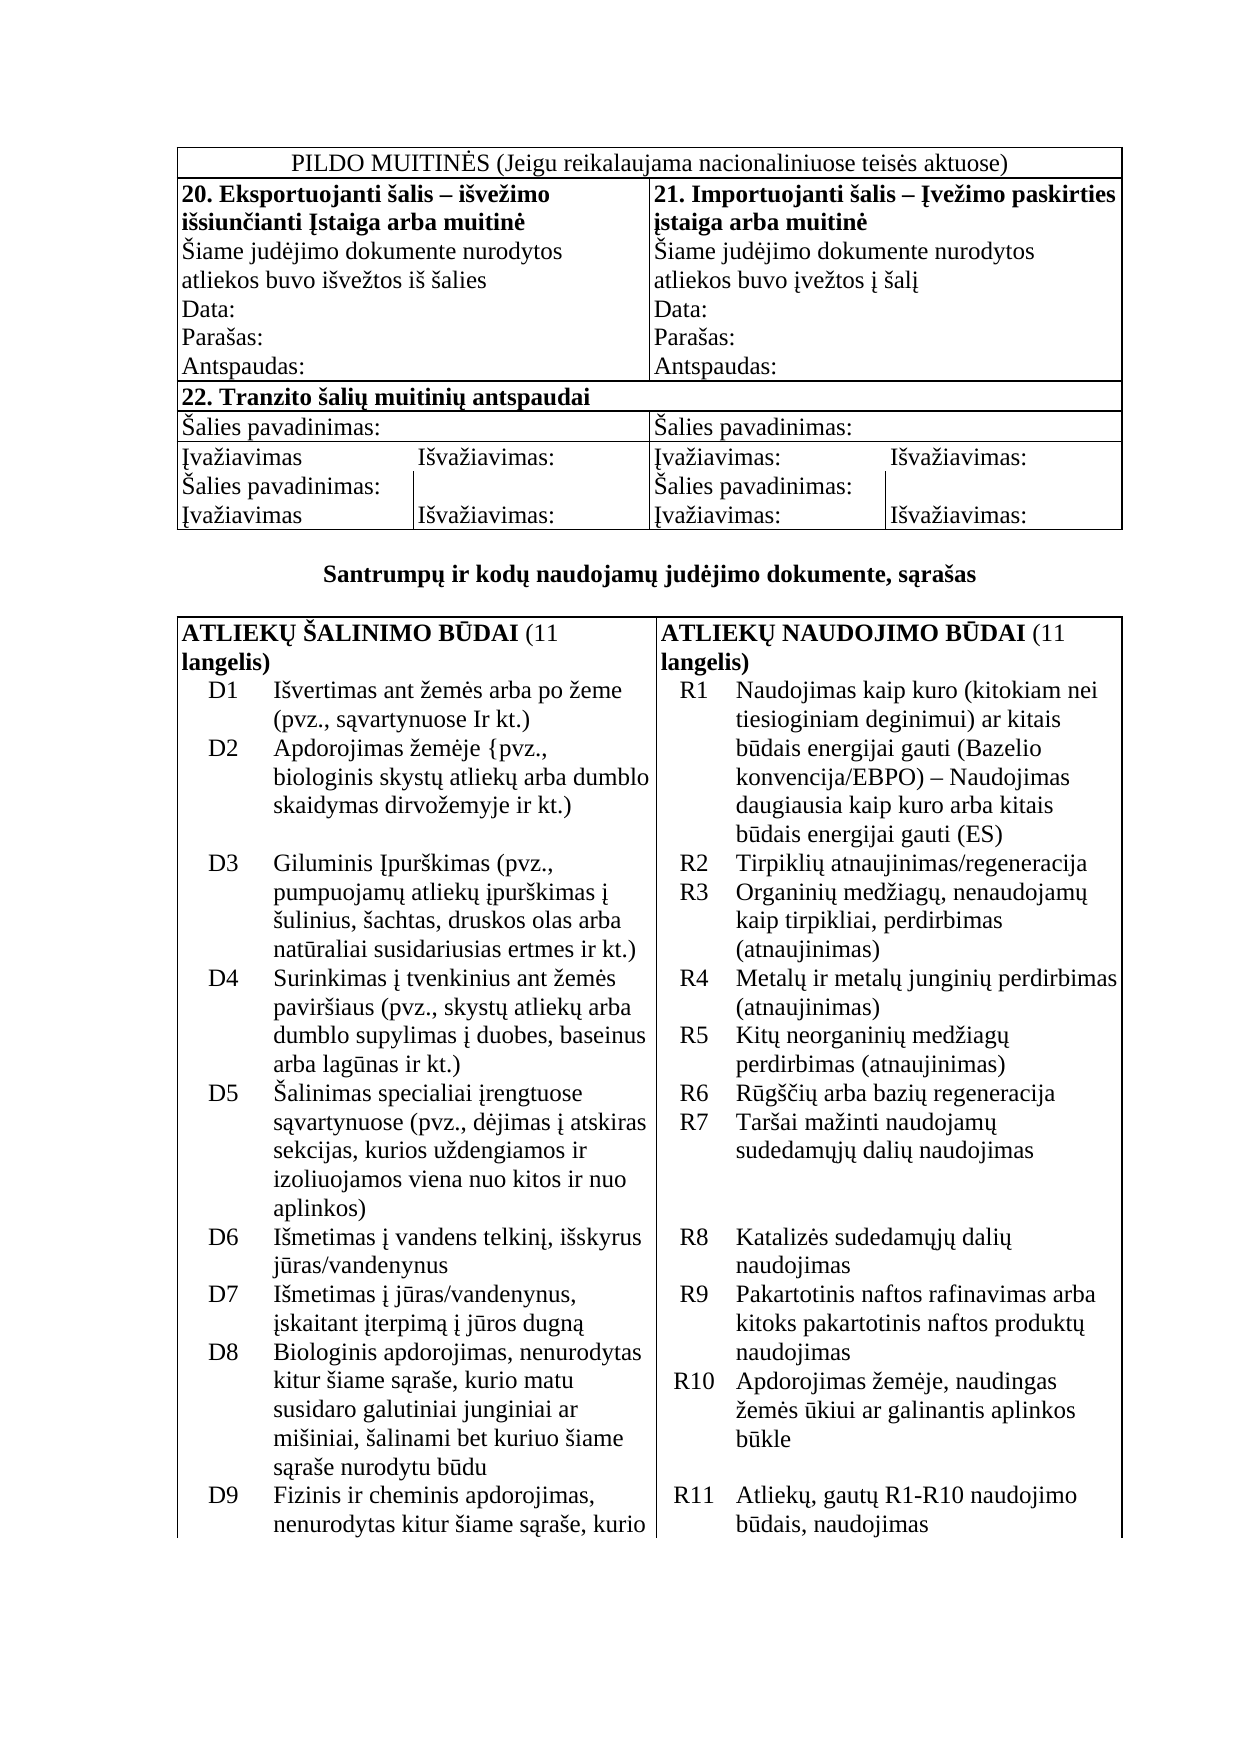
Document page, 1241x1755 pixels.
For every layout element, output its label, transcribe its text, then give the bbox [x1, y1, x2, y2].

table_cell Išvažiavimas: [886, 442, 1121, 471]
table_cell Atliekų, gautų R1-R10 naudojimo būdais, naudojimas [731, 1480, 1121, 1538]
table_header ATLIEKŲ ŠALINIMO BŪDAI (11 langelis) [178, 618, 656, 675]
table_cell Įvažiavimas [178, 442, 413, 471]
table_cell Šalies pavadinimas: [178, 471, 413, 500]
table_cell R7 [657, 1107, 731, 1222]
table_cell Kitų neorganinių medžiagų perdirbimas (atnaujinimas) [731, 1020, 1121, 1078]
table_cell Fizinis ir cheminis apdorojimas, nenurodytas kitur šiame sąraše, kurio [269, 1480, 656, 1538]
table_cell Išvažiavimas: [886, 500, 1121, 528]
table_cell D4 [178, 963, 269, 1078]
table_cell D9 [178, 1480, 269, 1538]
table_cell Taršai mažinti naudojamų sudedamųjų dalių naudojimas [731, 1107, 1121, 1222]
table_cell Išmetimas į vandens telkinį, išskyrus jūras/vandenynus [269, 1222, 656, 1279]
table_cell Išmetimas į jūras/vandenynus, įskaitant įterpimą į jūros dugną [269, 1279, 656, 1337]
table_cell Šalinimas specialiai įrengtuose sąvartynuose (pvz., dėjimas į atskiras sekcijas, kurios uždengiamos ir izoliuojamos viena nuo kitos ir nuo aplinkos) [269, 1078, 656, 1222]
table_cell Naudojimas kaip kuro (kitokiam nei tiesioginiam deginimui) ar kitais būdais energijai gauti (Bazelio konvencija/EBPO) – Naudojimas daugiausia kaip kuro arba kitais būdais energijai gauti (ES) [731, 675, 1121, 848]
table_cell R9 [657, 1279, 731, 1366]
table_cell R10 [657, 1366, 731, 1480]
table_cell Šalies pavadinimas: [178, 412, 413, 441]
table_cell Apdorojimas žemėje {pvz., biologinis skystų atliekų arba dumblo skaidymas dirvožemyje ir kt.) [269, 733, 656, 848]
table_cell R4 [657, 963, 731, 1020]
table_cell Pakartotinis naftos rafinavimas arba kitoks pakartotinis naftos produktų naudojimas [731, 1279, 1121, 1366]
table_cell R2 [657, 848, 731, 877]
table_cell R5 [657, 1020, 731, 1078]
table_cell [413, 412, 649, 441]
table_cell Rūgščių arba bazių regeneracija [731, 1078, 1121, 1107]
text Santrumpų ir kodų naudojamų judėjimo dokumente, sąrašas [177, 559, 1122, 587]
table_cell [886, 412, 1121, 441]
table_cell Biologinis apdorojimas, nenurodytas kitur šiame sąraše, kurio matu susidaro galutiniai junginiai ar mišiniai, šalinami bet kuriuo šiame sąraše nurodytu būdu [269, 1337, 656, 1480]
table_cell Šalies pavadinimas: [650, 471, 885, 500]
table_cell D2 [178, 733, 269, 848]
table_cell Surinkimas į tvenkinius ant žemės paviršiaus (pvz., skystų atliekų arba dumblo supylimas į duobes, baseinus arba lagūnas ir kt.) [269, 963, 656, 1078]
table_cell D7 [178, 1279, 269, 1337]
table_cell Įvažiavimas: [650, 442, 886, 471]
table_cell R3 [657, 877, 731, 963]
table_cell Apdorojimas žemėje, naudingas žemės ūkiui ar galinantis aplinkos būkle [731, 1366, 1121, 1480]
table_cell Įvažiavimas [178, 500, 413, 528]
table_cell Katalizės sudedamųjų dalių naudojimas [731, 1222, 1121, 1279]
table_cell Organinių medžiagų, nenaudojamų kaip tirpikliai, perdirbimas (atnaujinimas) [731, 877, 1121, 963]
table_header ATLIEKŲ NAUDOJIMO BŪDAI (11 langelis) [657, 618, 1121, 675]
table_cell D6 [178, 1222, 269, 1279]
table_cell Šalies pavadinimas: [650, 412, 886, 441]
table_cell D5 [178, 1078, 269, 1222]
table_cell [414, 471, 649, 500]
table_cell Tirpiklių atnaujinimas/regeneracija [731, 848, 1121, 877]
table_cell Metalų ir metalų junginių perdirbimas (atnaujinimas) [731, 963, 1121, 1020]
table_header PILDO MUITINĖS (Jeigu reikalaujama nacionaliniuose teisės aktuose) [178, 148, 1121, 177]
table_cell R8 [657, 1222, 731, 1279]
table_cell 22. Tranzito šalių muitinių antspaudai [178, 382, 1121, 410]
table_cell R11 [657, 1480, 731, 1538]
table_cell Išvertimas ant žemės arba po žeme (pvz., sąvartynuose Ir kt.) [269, 675, 656, 733]
table_cell 20. Eksportuojanti šalis – išvežimo išsiunčianti Įstaiga arba muitinė Šiame judėjimo dokumente nurodytos atliekos buvo išvežtos iš šalies Data: Parašas: Antspaudas: [178, 179, 649, 380]
table_cell 21. Importuojanti šalis – Įvežimo paskirties įstaiga arba muitinė Šiame judėjimo dokumente nurodytos atliekos buvo įvežtos į šalį Data: Parašas: Antspaudas: [650, 179, 1121, 380]
table_cell D8 [178, 1337, 269, 1480]
table_cell Įvažiavimas: [650, 500, 885, 528]
table_cell Išvažiavimas: [413, 442, 649, 471]
table_cell Giluminis Įpurškimas (pvz., pumpuojamų atliekų įpurškimas į šulinius, šachtas, druskos olas arba natūraliai susidariusias ertmes ir kt.) [269, 848, 656, 963]
table_cell R6 [657, 1078, 731, 1107]
table_cell R1 [657, 675, 731, 848]
table_cell Išvažiavimas: [414, 500, 649, 528]
table_cell D3 [178, 848, 269, 963]
table_cell [886, 471, 1121, 500]
table_cell D1 [178, 675, 269, 733]
